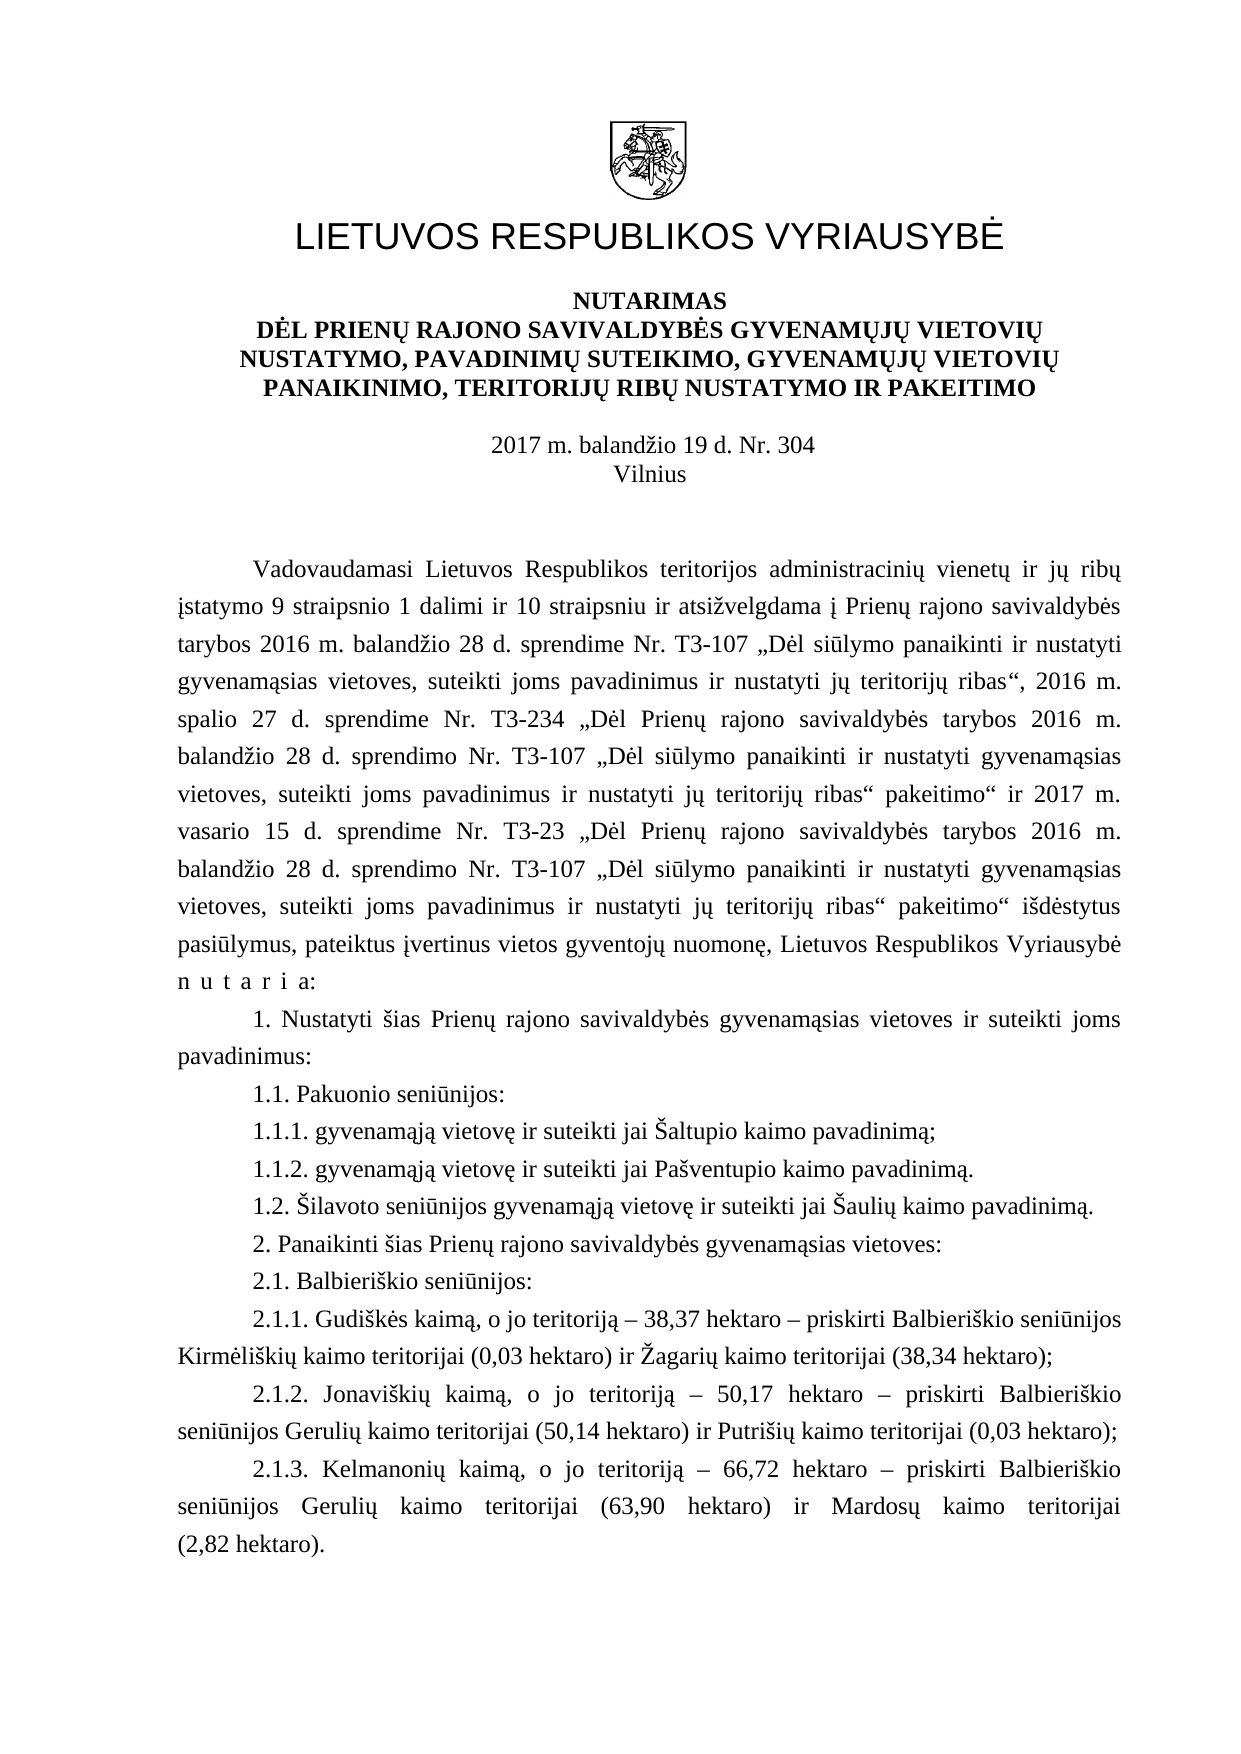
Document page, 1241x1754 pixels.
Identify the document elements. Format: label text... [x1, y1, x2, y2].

text Vilnius [177, 459, 1122, 488]
text 1.1.2. gyvenamąją vietovę ir suteikti jai Pašventupio kaimo pavadinimą. [177, 1145, 1122, 1183]
text 1.1. Pakuonio seniūnijos: [177, 1070, 1122, 1108]
text 2.1. Balbieriškio seniūnijos: [177, 1258, 1122, 1295]
text 2.1.2. Jonaviškių kaimą, o jo teritoriją – 50,17 hektaro – priskirti Balbieriškio seniūnijos Gerulių kaimo teritorijai (50,14 hektaro) ir Putrišių kaimo teritorijai (0,03 hektaro); [177, 1370, 1122, 1445]
text 1.2. Šilavoto seniūnijos gyvenamąją vietovę ir suteikti jai Šaulių kaimo pavadinimą. [177, 1183, 1122, 1220]
text 2.1.1. Gudiškės kaimą, o jo teritoriją – 38,37 hektaro – priskirti Balbieriškio seniūnijos Kirmėliškių kaimo teritorijai (0,03 hektaro) ir Žagarių kaimo teritorijai (38,34 hektaro); [177, 1295, 1122, 1370]
text 2. Panaikinti šias Prienų rajono savivaldybės gyvenamąsias vietoves: [177, 1220, 1122, 1258]
text Vadovaudamasi Lietuvos Respublikos teritorijos administracinių vienetų ir jų ribų įstatymo 9 straipsnio 1 dalimi ir 10 straipsniu ir atsižvelgdama į Prienų rajono savivaldybės tarybos 2016 m. balandžio 28 d. sprendime Nr. T3-107 „Dėl siūlymo panaikinti ir nustatyti gyvenamąsias vietoves, suteikti joms pavadinimus ir nustatyti jų teritorijų ribas“, 2016 m. spalio 27 d. sprendime Nr. T3-234 „Dėl Prienų rajono savivaldybės tarybos 2016 m. balandžio 28 d. sprendimo Nr. T3-107 „Dėl siūlymo panaikinti ir nustatyti gyvenamąsias vietoves, suteikti joms pavadinimus ir nustatyti jų teritorijų ribas“ pakeitimo“ ir 2017 m. vasario 15 d. sprendime Nr. T3-23 „Dėl Prienų rajono savivaldybės tarybos 2016 m. balandžio 28 d. sprendimo Nr. T3-107 „Dėl siūlymo panaikinti ir nustatyti gyvenamąsias vietoves, suteikti joms pavadinimus ir nustatyti jų teritorijų ribas“ pakeitimo“ išdėstytus pasiūlymus, pateiktus įvertinus vietos gyventojų nuomonę, Lietuvos Respublikos Vyriausybė nutaria: [177, 545, 1122, 995]
text Lietuvos Respublikos Vyriausybė [177, 214, 1122, 258]
text 1.1.1. gyvenamąją vietovę ir suteikti jai Šaltupio kaimo pavadinimą; [177, 1108, 1122, 1145]
text 1. Nustatyti šias Prienų rajono savivaldybės gyvenamąsias vietoves ir suteikti joms pavadinimus: [177, 995, 1122, 1070]
text DĖL PRIENŲ RAJONO SAVIVALDYBĖS GYVENAMŲJŲ VIETOVIŲ NUSTATYMO, pavadinimų suteikimo, gyvenamųjų vietovių PANAIKINIMO, TERITORIJŲ RIBŲ NUSTATYMO IR paKEITIMO [177, 315, 1122, 401]
text nutarimas [177, 286, 1122, 315]
text 2017 m. balandžio 19 d. Nr. 304 [177, 430, 1122, 459]
text 2.1.3. Kelmanonių kaimą, o jo teritoriją – 66,72 hektaro – priskirti Balbieriškio seniūnijos Gerulių kaimo teritorijai (63,90 hektaro) ir Mardosų kaimo teritorijai (2,82 hektaro). [177, 1445, 1122, 1558]
